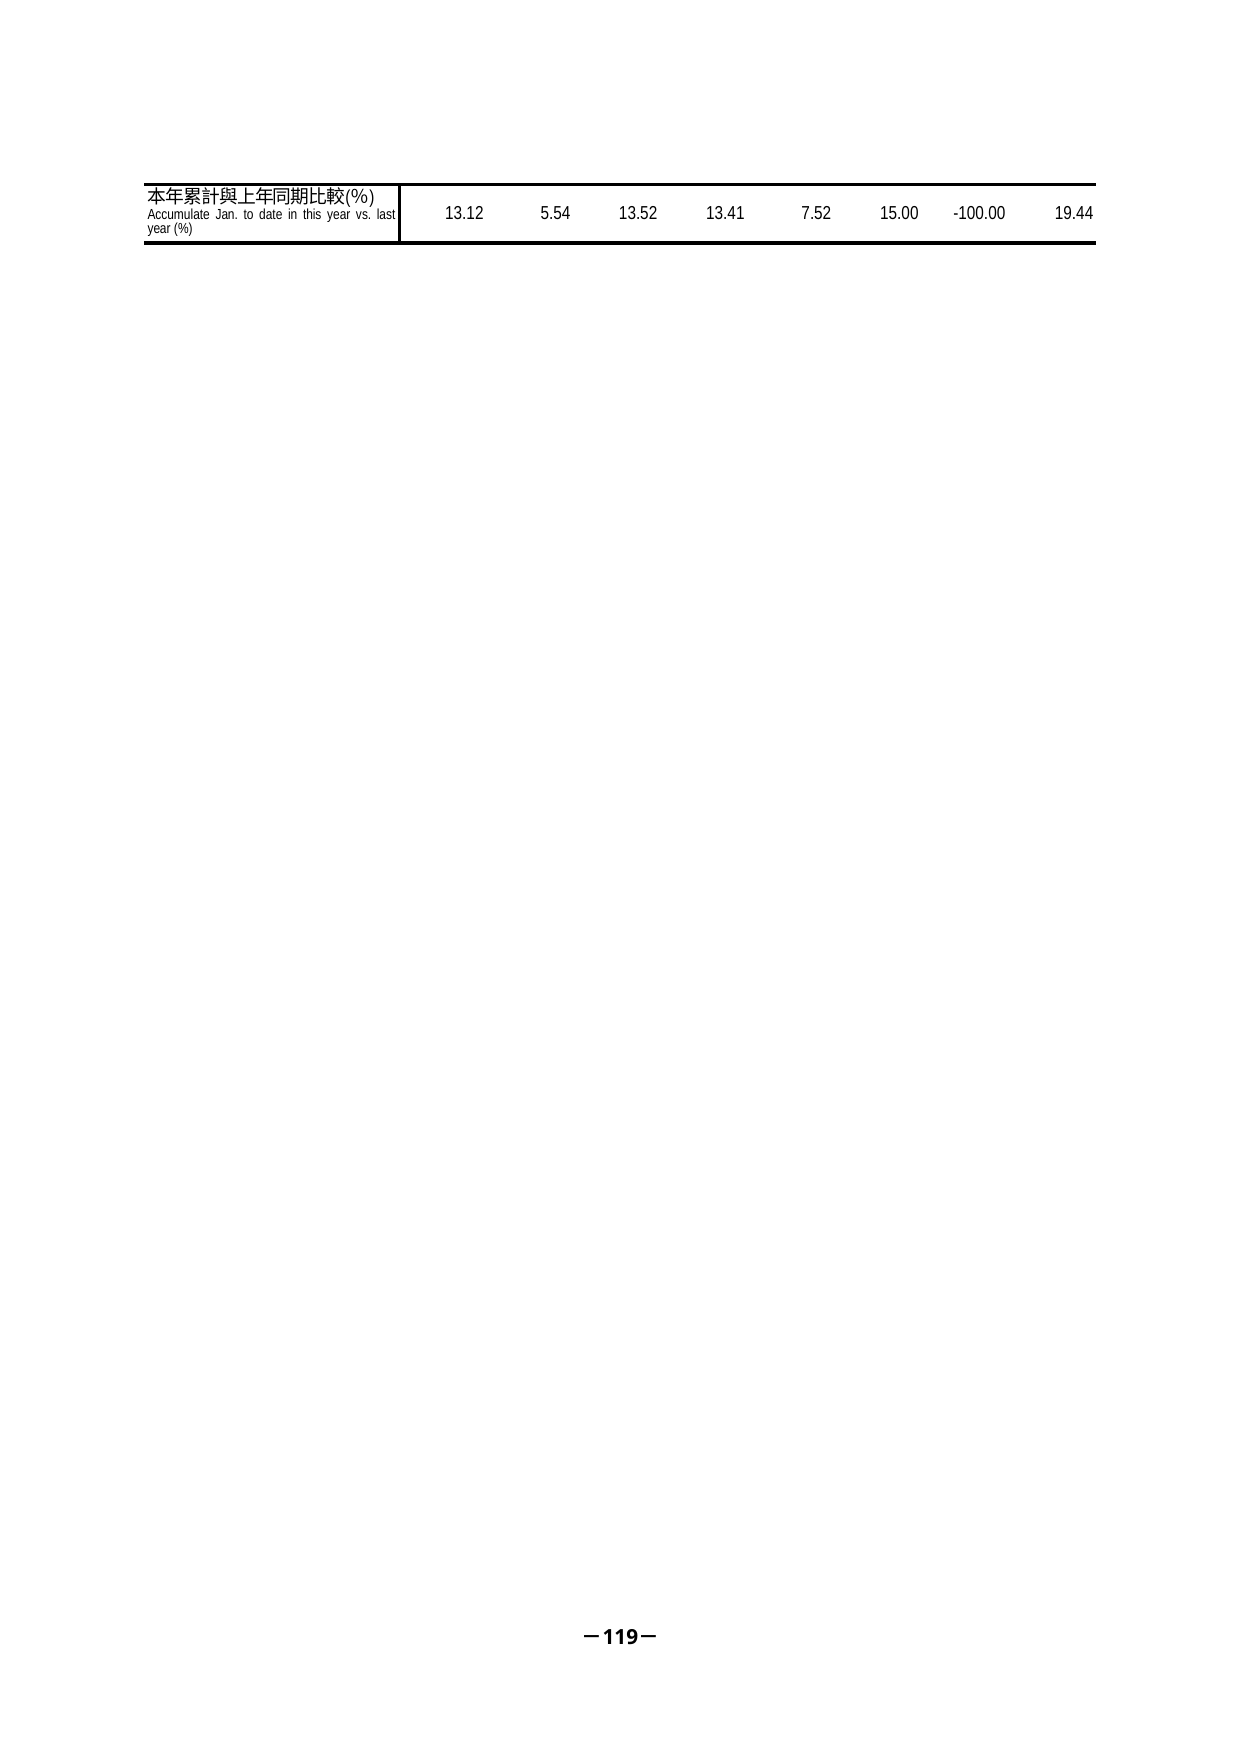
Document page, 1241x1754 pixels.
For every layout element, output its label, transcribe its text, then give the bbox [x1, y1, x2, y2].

table_cell 13.12 [401, 186, 486, 241]
table_cell 15.00 [834, 186, 921, 241]
table_cell 19.44 [1008, 186, 1096, 241]
table_cell 5.54 [486, 186, 573, 241]
table_cell 13.52 [573, 186, 660, 241]
table_cell -100.00 [921, 186, 1008, 241]
table_cell 本年累計與上年同期比較(％) Accumulate Jan. to date in this year vs. last year (%) [144, 186, 398, 241]
table_cell 13.41 [660, 186, 747, 241]
table_cell 7.52 [747, 186, 834, 241]
